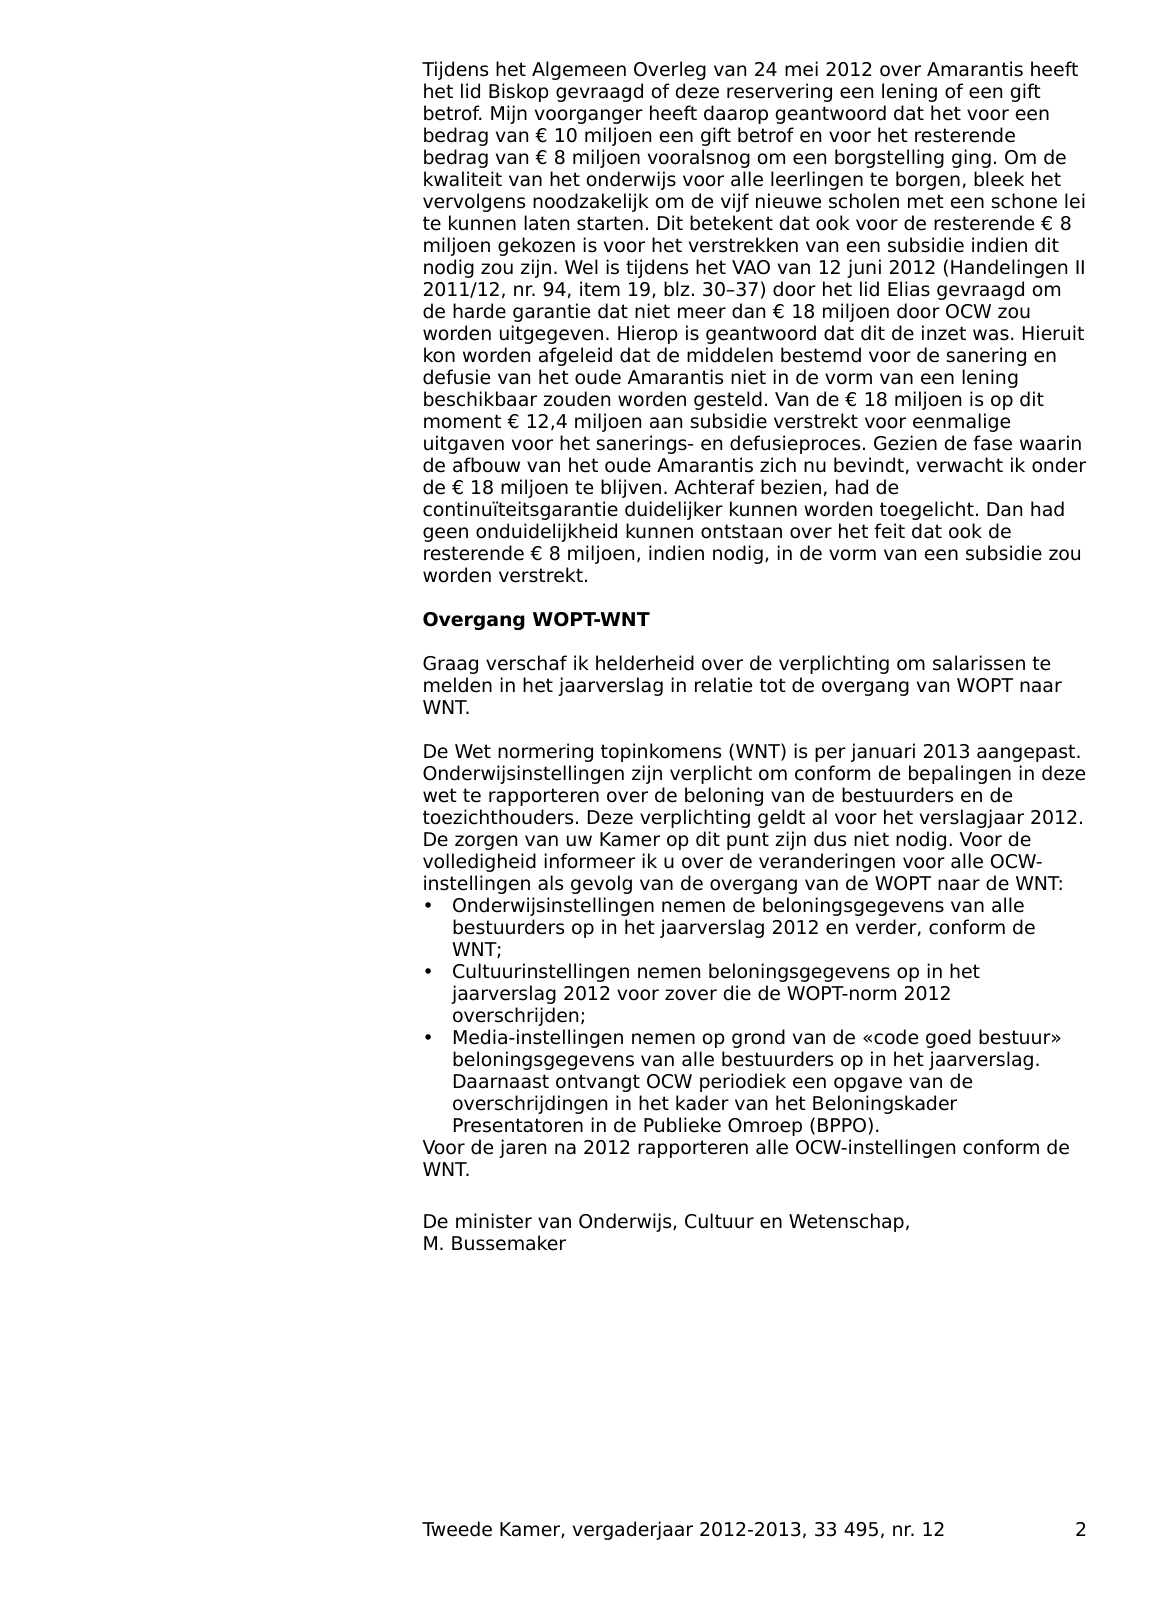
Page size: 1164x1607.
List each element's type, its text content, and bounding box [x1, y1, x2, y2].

subtitle Overgang WOPT-WNT [422, 609, 1087, 631]
text • Cultuurinstellingen nemen beloningsgegevens op in het jaarverslag 2012 voor zover die de WOPT-norm 2012 overschrijden; [422, 961, 1087, 1027]
text Tijdens het Algemeen Overleg van 24 mei 2012 over Amarantis heeft het lid Biskop gevraagd of deze reservering een lening of een gift betrof. Mijn voorganger heeft daarop geantwoord dat het voor een bedrag van € 10 miljoen een gift betrof en voor het resterende bedrag van € 8 miljoen vooralsnog om een borgstelling ging. Om de kwaliteit van het onderwijs voor alle leerlingen te borgen, bleek het vervolgens noodzakelijk om de vijf nieuwe scholen met een schone lei te kunnen laten starten. Dit betekent dat ook voor de resterende € 8 miljoen gekozen is voor het verstrekken van een subsidie indien dit nodig zou zijn. Wel is tijdens het VAO van 12 juni 2012 (Handelingen II 2011/12, nr. 94, item 19, blz. 30–37) door het lid Elias gevraagd om de harde garantie dat niet meer dan € 18 miljoen door OCW zou worden uitgegeven. Hierop is geantwoord dat dit de inzet was. Hieruit kon worden afgeleid dat de middelen bestemd voor de sanering en defusie van het oude Amarantis niet in de vorm van een lening beschikbaar zouden worden gesteld. Van de € 18 miljoen is op dit moment € 12,4 miljoen aan subsidie verstrekt voor eenmalige uitgaven voor het sanerings- en defusieproces. Gezien de fase waarin de afbouw van het oude Amarantis zich nu bevindt, verwacht ik onder de € 18 miljoen te blijven. Achteraf bezien, had de continuïteitsgarantie duidelijker kunnen worden toegelicht. Dan had geen onduidelijkheid kunnen ontstaan over het feit dat ook de resterende € 8 miljoen, indien nodig, in de vorm van een subsidie zou worden verstrekt. [422, 59, 1087, 587]
text • Media-instellingen nemen op grond van de «code goed bestuur» beloningsgegevens van alle bestuurders op in het jaarverslag. Daarnaast ontvangt OCW periodiek een opgave van de overschrijdingen in het kader van het Beloningskader Presentatoren in de Publieke Omroep (BPPO). [422, 1027, 1087, 1137]
text De Wet normering topinkomens (WNT) is per januari 2013 aangepast. Onderwijsinstellingen zijn verplicht om conform de bepalingen in deze wet te rapporteren over de beloning van de bestuurders en de toezichthouders. Deze verplichting geldt al voor het verslagjaar 2012. De zorgen van uw Kamer op dit punt zijn dus niet nodig. Voor de volledigheid informeer ik u over de veranderingen voor alle OCW-instellingen als gevolg van de overgang van de WOPT naar de WNT: [422, 741, 1087, 895]
text • Onderwijsinstellingen nemen de beloningsgegevens van alle bestuurders op in het jaarverslag 2012 en verder, conform de WNT; [422, 895, 1087, 961]
text Voor de jaren na 2012 rapporteren alle OCW-instellingen conform de WNT. [422, 1137, 1087, 1181]
text De minister van Onderwijs, Cultuur en Wetenschap, M. Bussemaker [422, 1211, 1087, 1254]
text Graag verschaf ik helderheid over de verplichting om salarissen te melden in het jaarverslag in relatie tot de overgang van WOPT naar WNT. [422, 653, 1087, 719]
